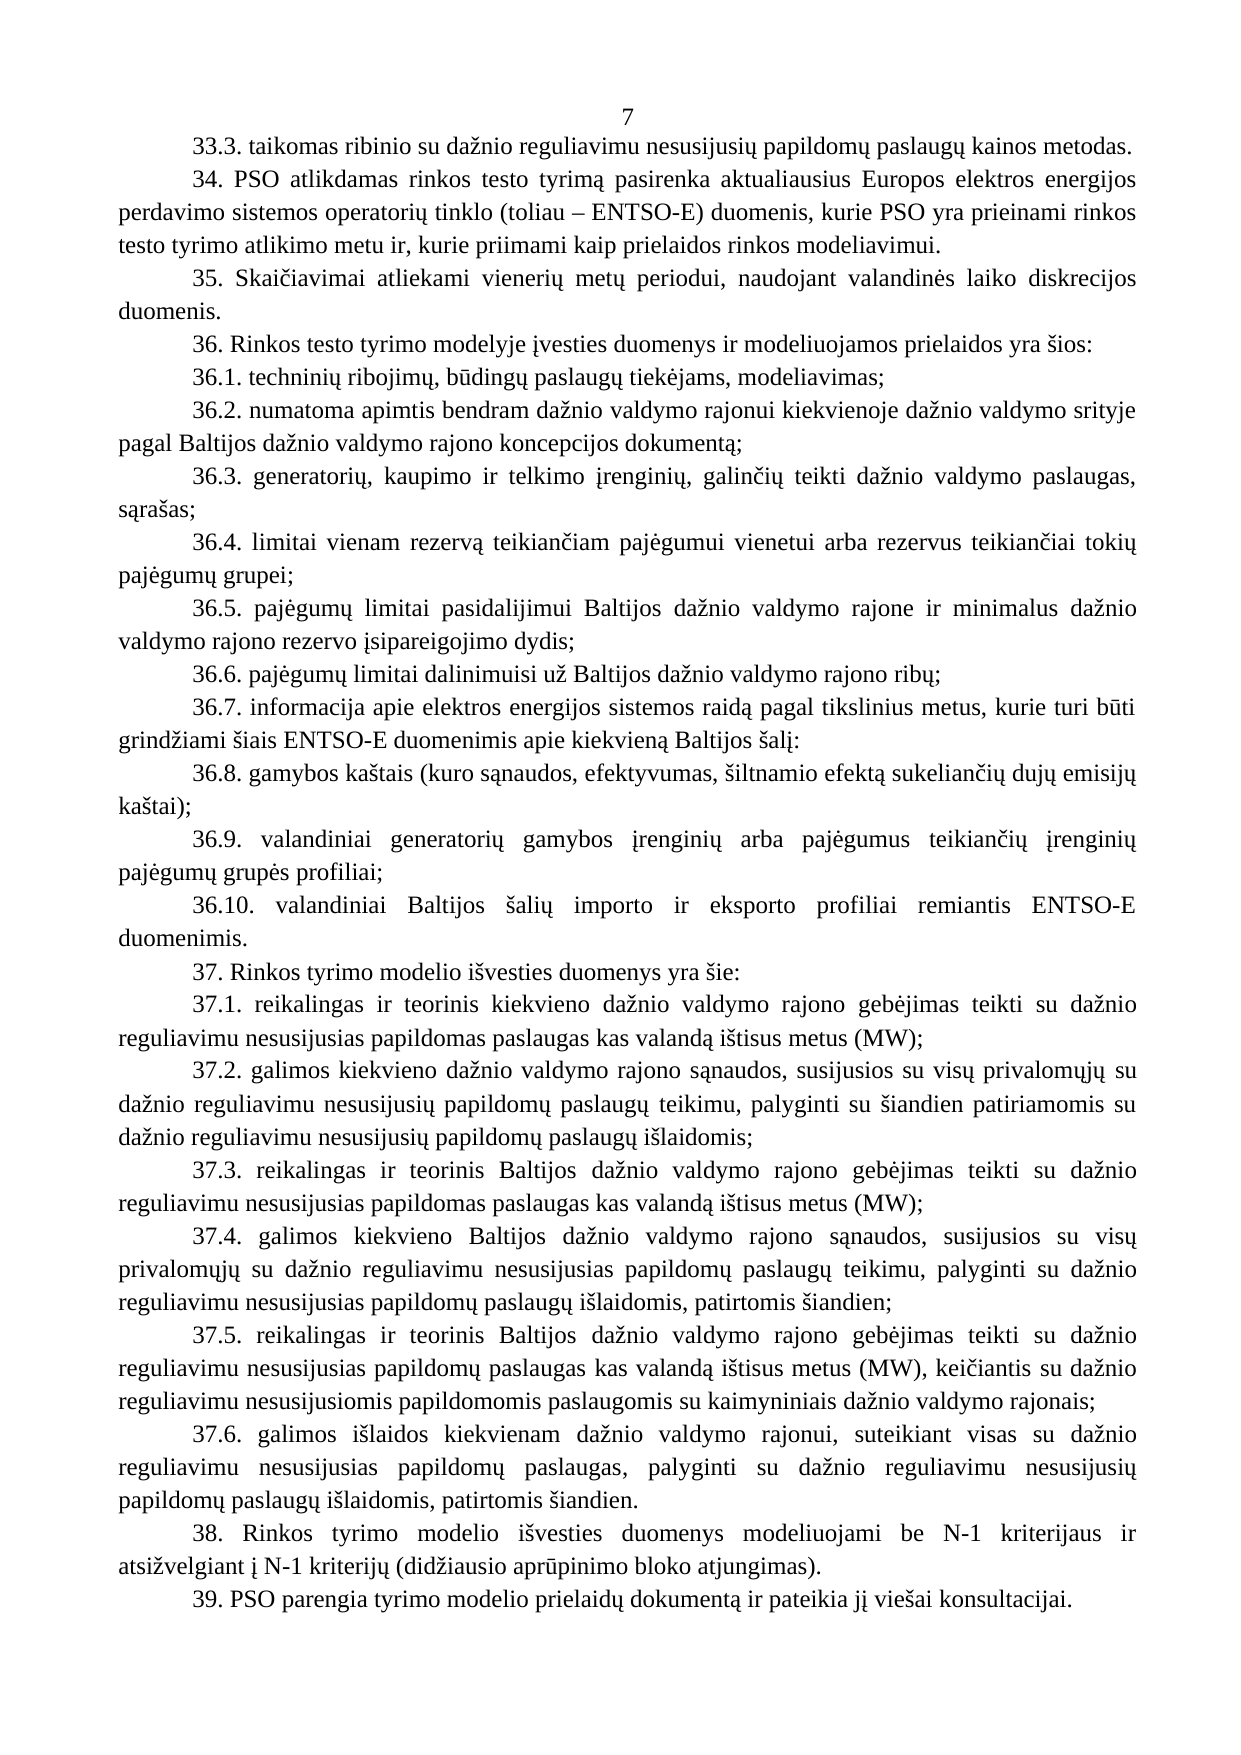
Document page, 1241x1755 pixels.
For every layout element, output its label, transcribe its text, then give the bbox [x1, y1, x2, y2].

text 36.3. generatorių, kaupimo ir telkimo įrenginių, galinčių teikti dažnio valdymo paslaugas, sąrašas; [118, 461, 1137, 523]
text 37.2. galimos kiekvieno dažnio valdymo rajono sąnaudos, susijusios su visų privalomųjų su dažnio reguliavimu nesusijusių papildomų paslaugų teikimu, palyginti su šiandien patiriamomis su dažnio reguliavimu nesusijusių papildomų paslaugų išlaidomis; [118, 1056, 1137, 1150]
text 36.1. techninių ribojimų, būdingų paslaugų tiekėjams, modeliavimas; [118, 362, 1137, 391]
text 39. PSO parengia tyrimo modelio prielaidų dokumentą ir pateikia jį viešai konsultacijai. [118, 1584, 1137, 1613]
text 36.9. valandiniai generatorių gamybos įrenginių arba pajėgumus teikiančių įrenginių pajėgumų grupės profiliai; [118, 824, 1137, 886]
text 37.3. reikalingas ir teorinis Baltijos dažnio valdymo rajono gebėjimas teikti su dažnio reguliavimu nesusijusias papildomas paslaugas kas valandą ištisus metus (MW); [118, 1155, 1137, 1216]
text 36.6. pajėgumų limitai dalinimuisi už Baltijos dažnio valdymo rajono ribų; [118, 659, 1137, 688]
text 36. Rinkos testo tyrimo modelyje įvesties duomenys ir modeliuojamos prielaidos yra šios: [118, 329, 1137, 358]
text 38. Rinkos tyrimo modelio išvesties duomenys modeliuojami be N-1 kriterijaus ir atsižvelgiant į N-1 kriterijų (didžiausio aprūpinimo bloko atjungimas). [118, 1518, 1137, 1580]
text 36.10. valandiniai Baltijos šalių importo ir eksporto profiliai remiantis ENTSO-E duomenimis. [118, 891, 1137, 952]
text 36.7. informacija apie elektros energijos sistemos raidą pagal tikslinius metus, kurie turi būti grindžiami šiais ENTSO-E duomenimis apie kiekvieną Baltijos šalį: [118, 692, 1137, 754]
text 37.4. galimos kiekvieno Baltijos dažnio valdymo rajono sąnaudos, susijusios su visų privalomųjų su dažnio reguliavimu nesusijusias papildomų paslaugų teikimu, palyginti su dažnio reguliavimu nesusijusias papildomų paslaugų išlaidomis, patirtomis šiandien; [118, 1221, 1137, 1316]
text 36.4. limitai vienam rezervą teikiančiam pajėgumui vienetui arba rezervus teikiančiai tokių pajėgumų grupei; [118, 527, 1137, 589]
text 37.5. reikalingas ir teorinis Baltijos dažnio valdymo rajono gebėjimas teikti su dažnio reguliavimu nesusijusias papildomų paslaugas kas valandą ištisus metus (MW), keičiantis su dažnio reguliavimu nesusijusiomis papildomomis paslaugomis su kaimyniniais dažnio valdymo rajonais; [118, 1320, 1137, 1414]
text 36.8. gamybos kaštais (kuro sąnaudos, efektyvumas, šiltnamio efektą sukeliančių dujų emisijų kaštai); [118, 758, 1137, 820]
text 37. Rinkos tyrimo modelio išvesties duomenys yra šie: [118, 957, 1137, 985]
text 37.1. reikalingas ir teorinis kiekvieno dažnio valdymo rajono gebėjimas teikti su dažnio reguliavimu nesusijusias papildomas paslaugas kas valandą ištisus metus (MW); [118, 989, 1137, 1051]
text 36.5. pajėgumų limitai pasidalijimui Baltijos dažnio valdymo rajone ir minimalus dažnio valdymo rajono rezervo įsipareigojimo dydis; [118, 593, 1137, 655]
text 37.6. galimos išlaidos kiekvienam dažnio valdymo rajonui, suteikiant visas su dažnio reguliavimu nesusijusias papildomų paslaugas, palyginti su dažnio reguliavimu nesusijusių papildomų paslaugų išlaidomis, patirtomis šiandien. [118, 1419, 1137, 1514]
text 34. PSO atlikdamas rinkos testo tyrimą pasirenka aktualiausius Europos elektros energijos perdavimo sistemos operatorių tinklo (toliau – ENTSO-E) duomenis, kurie PSO yra prieinami rinkos testo tyrimo atlikimo metu ir, kurie priimami kaip prielaidos rinkos modeliavimui. [118, 164, 1137, 259]
text 36.2. numatoma apimtis bendram dažnio valdymo rajonui kiekvienoje dažnio valdymo srityje pagal Baltijos dažnio valdymo rajono koncepcijos dokumentą; [118, 395, 1137, 457]
text 33.3. taikomas ribinio su dažnio reguliavimu nesusijusių papildomų paslaugų kainos metodas. [118, 131, 1137, 160]
text 35. Skaičiavimai atliekami vienerių metų periodui, naudojant valandinės laiko diskrecijos duomenis. [118, 263, 1137, 325]
